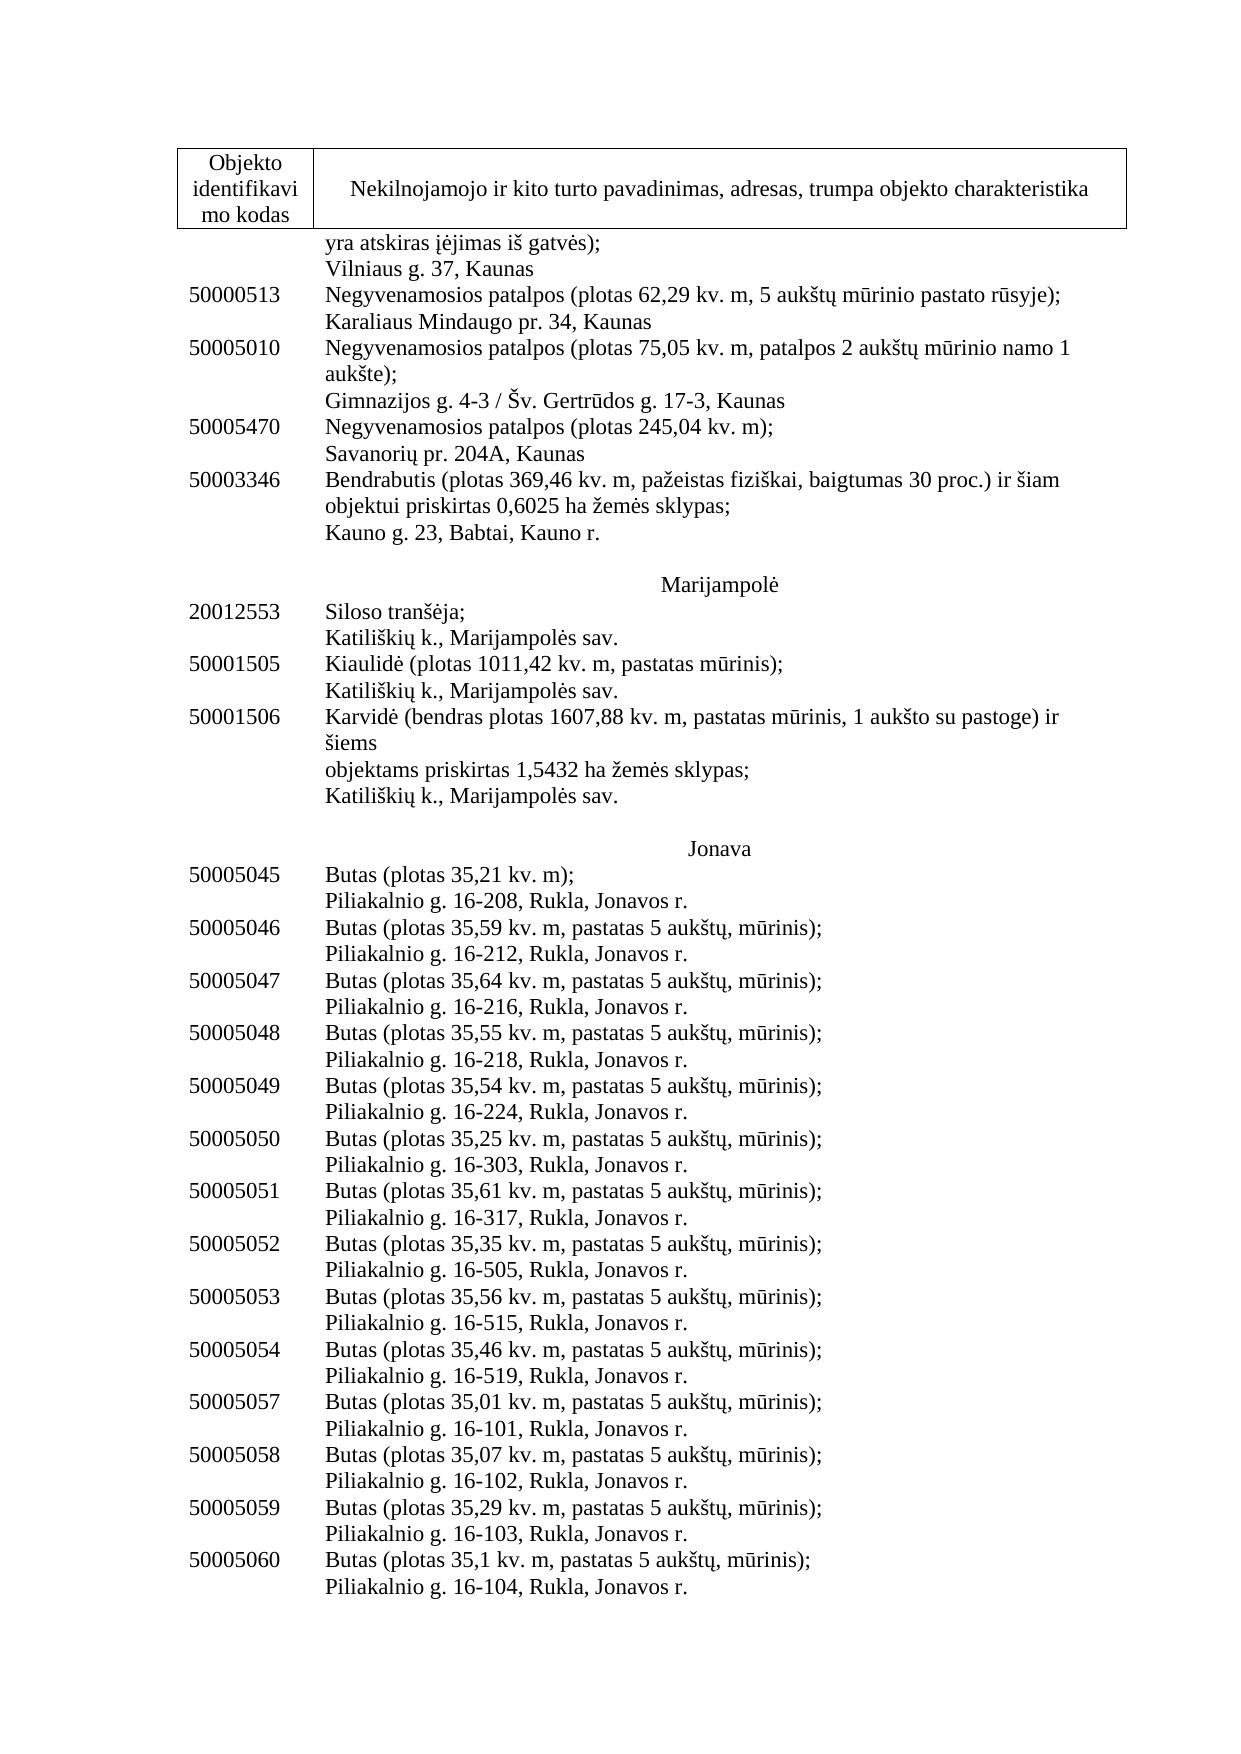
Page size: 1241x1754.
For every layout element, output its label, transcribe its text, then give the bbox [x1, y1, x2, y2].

table_cell Butas (plotas 35,61 kv. m, pastatas 5 aukštų, mūrinis); Piliakalnio g. 16-317, Rukla, Jonavos r. [314, 1178, 1126, 1230]
table_cell 50005470 [177, 413, 313, 466]
table_cell 50005050 [177, 1125, 313, 1177]
table_cell Butas (plotas 35,64 kv. m, pastatas 5 aukštų, mūrinis); Piliakalnio g. 16-216, Rukla, Jonavos r. [314, 967, 1126, 1019]
table_cell Jonava [314, 835, 1126, 861]
table_cell Butas (plotas 35,54 kv. m, pastatas 5 aukštų, mūrinis); Piliakalnio g. 16-224, Rukla, Jonavos r. [314, 1072, 1126, 1125]
table_cell [314, 809, 1126, 835]
table_cell Karvidė (bendras plotas 1607,88 kv. m, pastatas mūrinis, 1 aukšto su pastoge) ir šiems objektams priskirtas 1,5432 ha žemės sklypas; Katiliškių k., Marijampolės sav. [314, 703, 1126, 808]
table_cell Butas (plotas 35,59 kv. m, pastatas 5 aukštų, mūrinis); Piliakalnio g. 16-212, Rukla, Jonavos r. [314, 914, 1126, 967]
table_cell Butas (plotas 35,55 kv. m, pastatas 5 aukštų, mūrinis); Piliakalnio g. 16-218, Rukla, Jonavos r. [314, 1019, 1126, 1072]
table_cell Butas (plotas 35,01 kv. m, pastatas 5 aukštų, mūrinis); Piliakalnio g. 16-101, Rukla, Jonavos r. [314, 1388, 1126, 1441]
table_cell Butas (plotas 35,35 kv. m, pastatas 5 aukštų, mūrinis); Piliakalnio g. 16-505, Rukla, Jonavos r. [314, 1230, 1126, 1283]
table_cell 50005053 [177, 1283, 313, 1336]
table_cell [177, 545, 313, 571]
table_cell Butas (plotas 35,56 kv. m, pastatas 5 aukštų, mūrinis); Piliakalnio g. 16-515, Rukla, Jonavos r. [314, 1283, 1126, 1336]
table_cell 50005049 [177, 1072, 313, 1125]
table_cell Butas (plotas 35,29 kv. m, pastatas 5 aukštų, mūrinis); Piliakalnio g. 16-103, Rukla, Jonavos r. [314, 1494, 1126, 1546]
table_cell [177, 571, 313, 598]
table_cell Butas (plotas 35,25 kv. m, pastatas 5 aukštų, mūrinis); Piliakalnio g. 16-303, Rukla, Jonavos r. [314, 1125, 1126, 1177]
table_cell 50005047 [177, 967, 313, 1019]
table_cell Negyvenamosios patalpos (plotas 245,04 kv. m); Savanorių pr. 204A, Kaunas [314, 413, 1126, 466]
table_cell [177, 835, 313, 861]
table_cell Butas (plotas 35,46 kv. m, pastatas 5 aukštų, mūrinis); Piliakalnio g. 16-519, Rukla, Jonavos r. [314, 1336, 1126, 1388]
table_cell 50005052 [177, 1230, 313, 1283]
table_cell Negyvenamosios patalpos (plotas 75,05 kv. m, patalpos 2 aukštų mūrinio namo 1 aukšte); Gimnazijos g. 4-3 / Šv. Gertrūdos g. 17-3, Kaunas [314, 334, 1126, 413]
table_cell [314, 545, 1126, 571]
table_cell Kiaulidė (plotas 1011,42 kv. m, pastatas mūrinis); Katiliškių k., Marijampolės sav. [314, 650, 1126, 703]
table_cell Butas (plotas 35,1 kv. m, pastatas 5 aukštų, mūrinis); Piliakalnio g. 16-104, Rukla, Jonavos r. [314, 1546, 1126, 1599]
table_cell yra atskiras įėjimas iš gatvės); Vilniaus g. 37, Kaunas [314, 229, 1126, 281]
table_cell Negyvenamosios patalpos (plotas 62,29 kv. m, 5 aukštų mūrinio pastato rūsyje); Karaliaus Mindaugo pr. 34, Kaunas [314, 281, 1126, 334]
table_cell 50003346 [177, 466, 313, 545]
table_cell 50005058 [177, 1441, 313, 1494]
table_cell 50005010 [177, 334, 313, 413]
table_cell Butas (plotas 35,07 kv. m, pastatas 5 aukštų, mūrinis); Piliakalnio g. 16-102, Rukla, Jonavos r. [314, 1441, 1126, 1494]
table_cell 50001506 [177, 703, 313, 808]
table_cell 50005046 [177, 914, 313, 967]
table_cell 50001505 [177, 650, 313, 703]
table_cell 50005048 [177, 1019, 313, 1072]
table_cell 50005057 [177, 1388, 313, 1441]
table_cell Marijampolė [314, 571, 1126, 598]
table_header Objekto identifikavimo kodas [178, 149, 313, 228]
table_cell [177, 229, 313, 281]
table_cell 50005045 [177, 861, 313, 914]
table_cell 20012553 [177, 598, 313, 650]
table_cell 50005059 [177, 1494, 313, 1546]
table_cell [177, 809, 313, 835]
table_cell Bendrabutis (plotas 369,46 kv. m, pažeistas fiziškai, baigtumas 30 proc.) ir šiam objektui priskirtas 0,6025 ha žemės sklypas; Kauno g. 23, Babtai, Kauno r. [314, 466, 1126, 545]
table_cell Butas (plotas 35,21 kv. m); Piliakalnio g. 16-208, Rukla, Jonavos r. [314, 861, 1126, 914]
table_cell 50000513 [177, 281, 313, 334]
table_cell 50005051 [177, 1178, 313, 1230]
table_header Nekilnojamojo ir kito turto pavadinimas, adresas, trumpa objekto charakteristika [314, 149, 1126, 228]
table_cell 50005054 [177, 1336, 313, 1388]
table_cell Siloso tranšėja; Katiliškių k., Marijampolės sav. [314, 598, 1126, 650]
table_cell 50005060 [177, 1546, 313, 1599]
